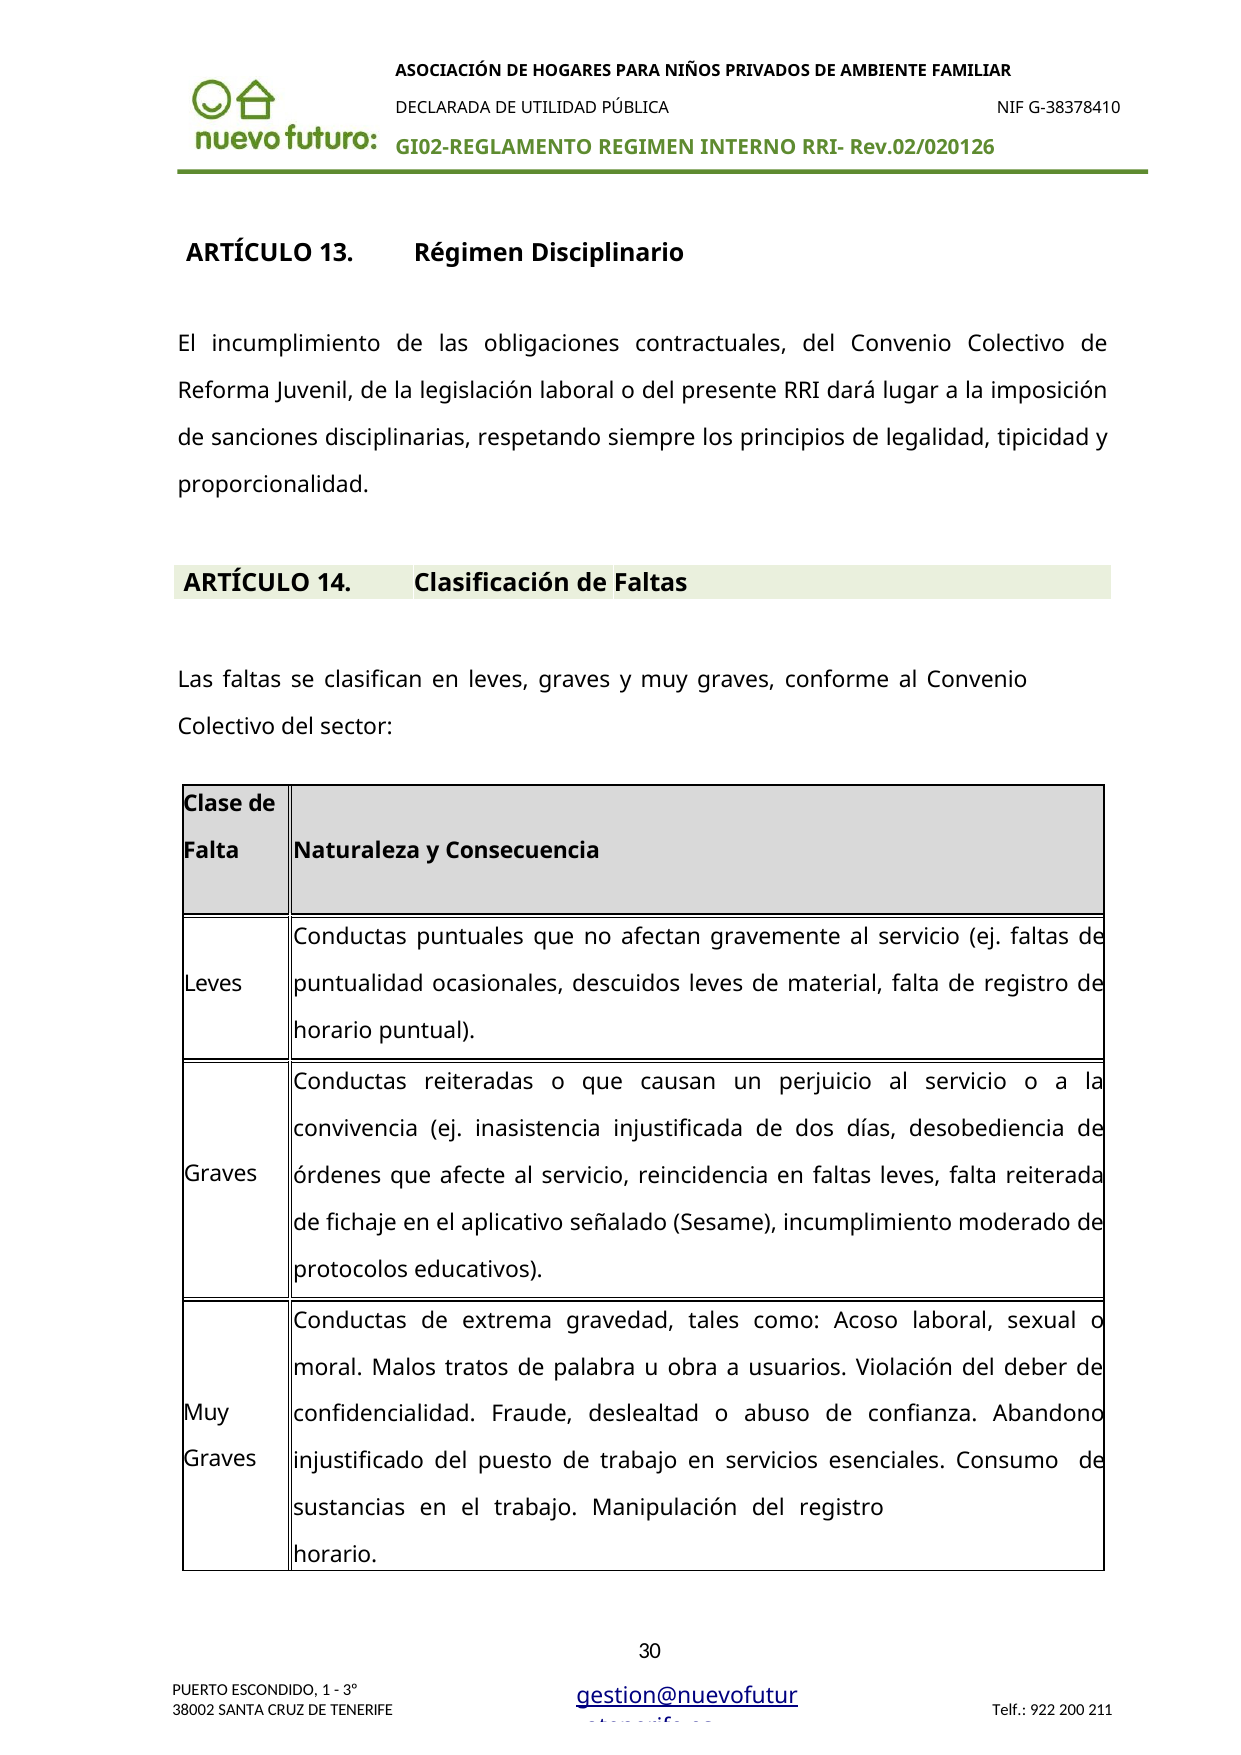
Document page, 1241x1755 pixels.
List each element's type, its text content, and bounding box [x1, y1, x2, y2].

table_cell Leves [184, 918, 288, 1058]
subtitle ARTÍCULO 14. Clasificación de Faltas [174, 564, 1122, 599]
text El incumplimiento de las obligaciones contractuales, del Convenio Colectivo de Reforma Juvenil, de la legislación laboral o del presente RRI dará lugar a la imposición de sanciones disciplinarias, respetando siempre los principios de legalidad, tipicidad y proporcionalidad. [177, 327, 1108, 499]
table_header Naturaleza y Consecuencia [292, 786, 1103, 913]
table_header Clase de Falta [184, 786, 288, 913]
table_cell Conductas de extrema gravedad, tales como: Acoso laboral, sexual o moral. Malos tratos de palabra u obra a usuarios. Violación del deber de confidencialidad. Fraude, deslealtad o abuso de confianza. Abandono injustificado del puesto de trabajo en servicios esenciales. Consumo de sustancias en el trabajo. Manipulación del registro horario. [292, 1302, 1103, 1569]
text Las faltas se clasifican en leves, graves y muy graves, conforme al Convenio Colectivo del sector: [177, 663, 1122, 742]
table_cell Conductas puntuales que no afectan gravemente al servicio (ej. faltas de puntualidad ocasionales, descuidos leves de material, falta de registro de horario puntual). [292, 918, 1103, 1058]
table_cell Muy Graves [184, 1302, 288, 1569]
text ARTÍCULO 13. Régimen Disciplinario [186, 235, 1111, 269]
table_cell Graves [184, 1063, 288, 1297]
table_cell Conductas reiteradas o que causan un perjuicio al servicio o a la convivencia (ej. inasistencia injustificada de dos días, desobediencia de órdenes que afecte al servicio, reincidencia en faltas leves, falta reiterada de fichaje en el aplicativo señalado (Sesame), incumplimiento moderado de protocolos educativos). [292, 1063, 1103, 1297]
